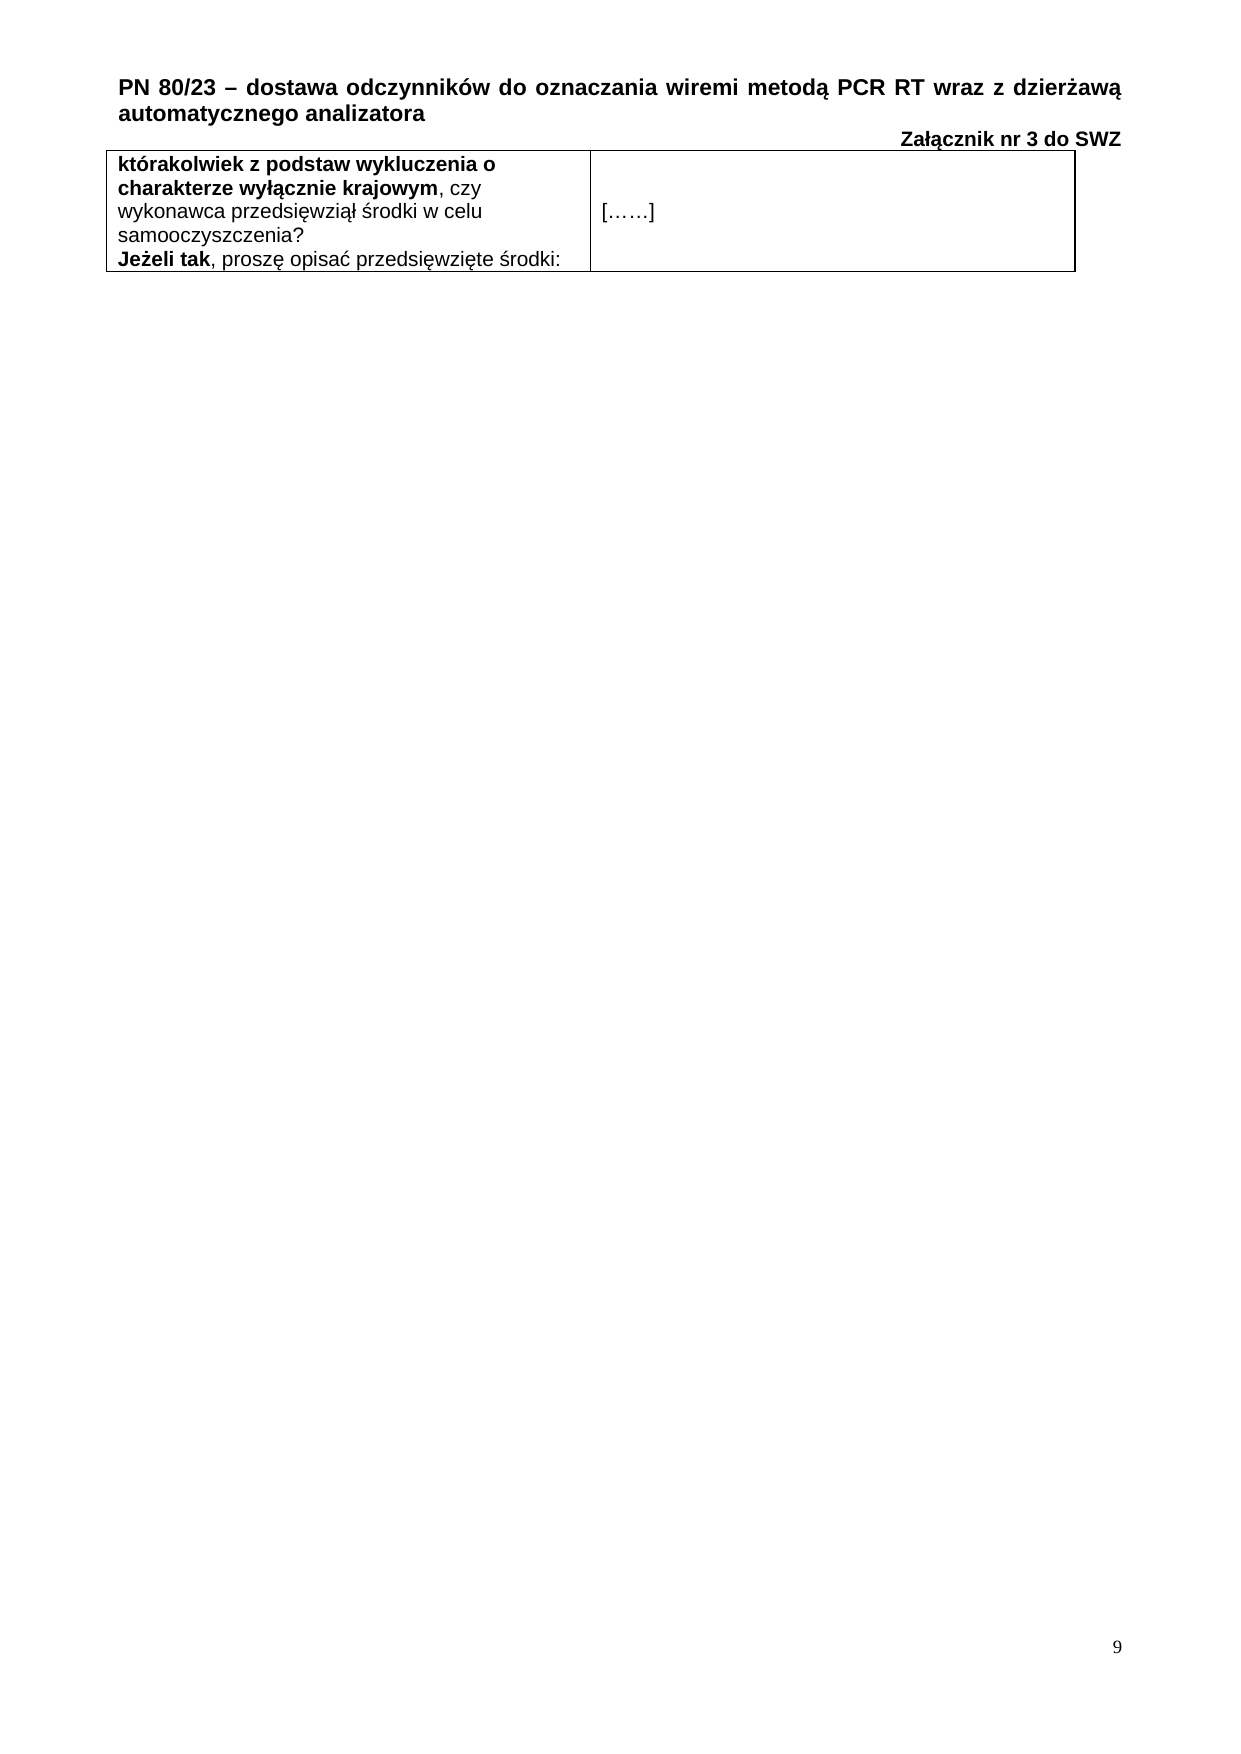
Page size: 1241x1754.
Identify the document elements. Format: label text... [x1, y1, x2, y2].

table_cell którakolwiek z podstaw wykluczenia o charakterze wyłącznie krajowym, czy wykonawca przedsięwziął środki w celu samooczyszczenia? Jeżeli tak, proszę opisać przedsięwzięte środki: [107, 151, 590, 271]
table_cell [……] [591, 151, 1074, 271]
